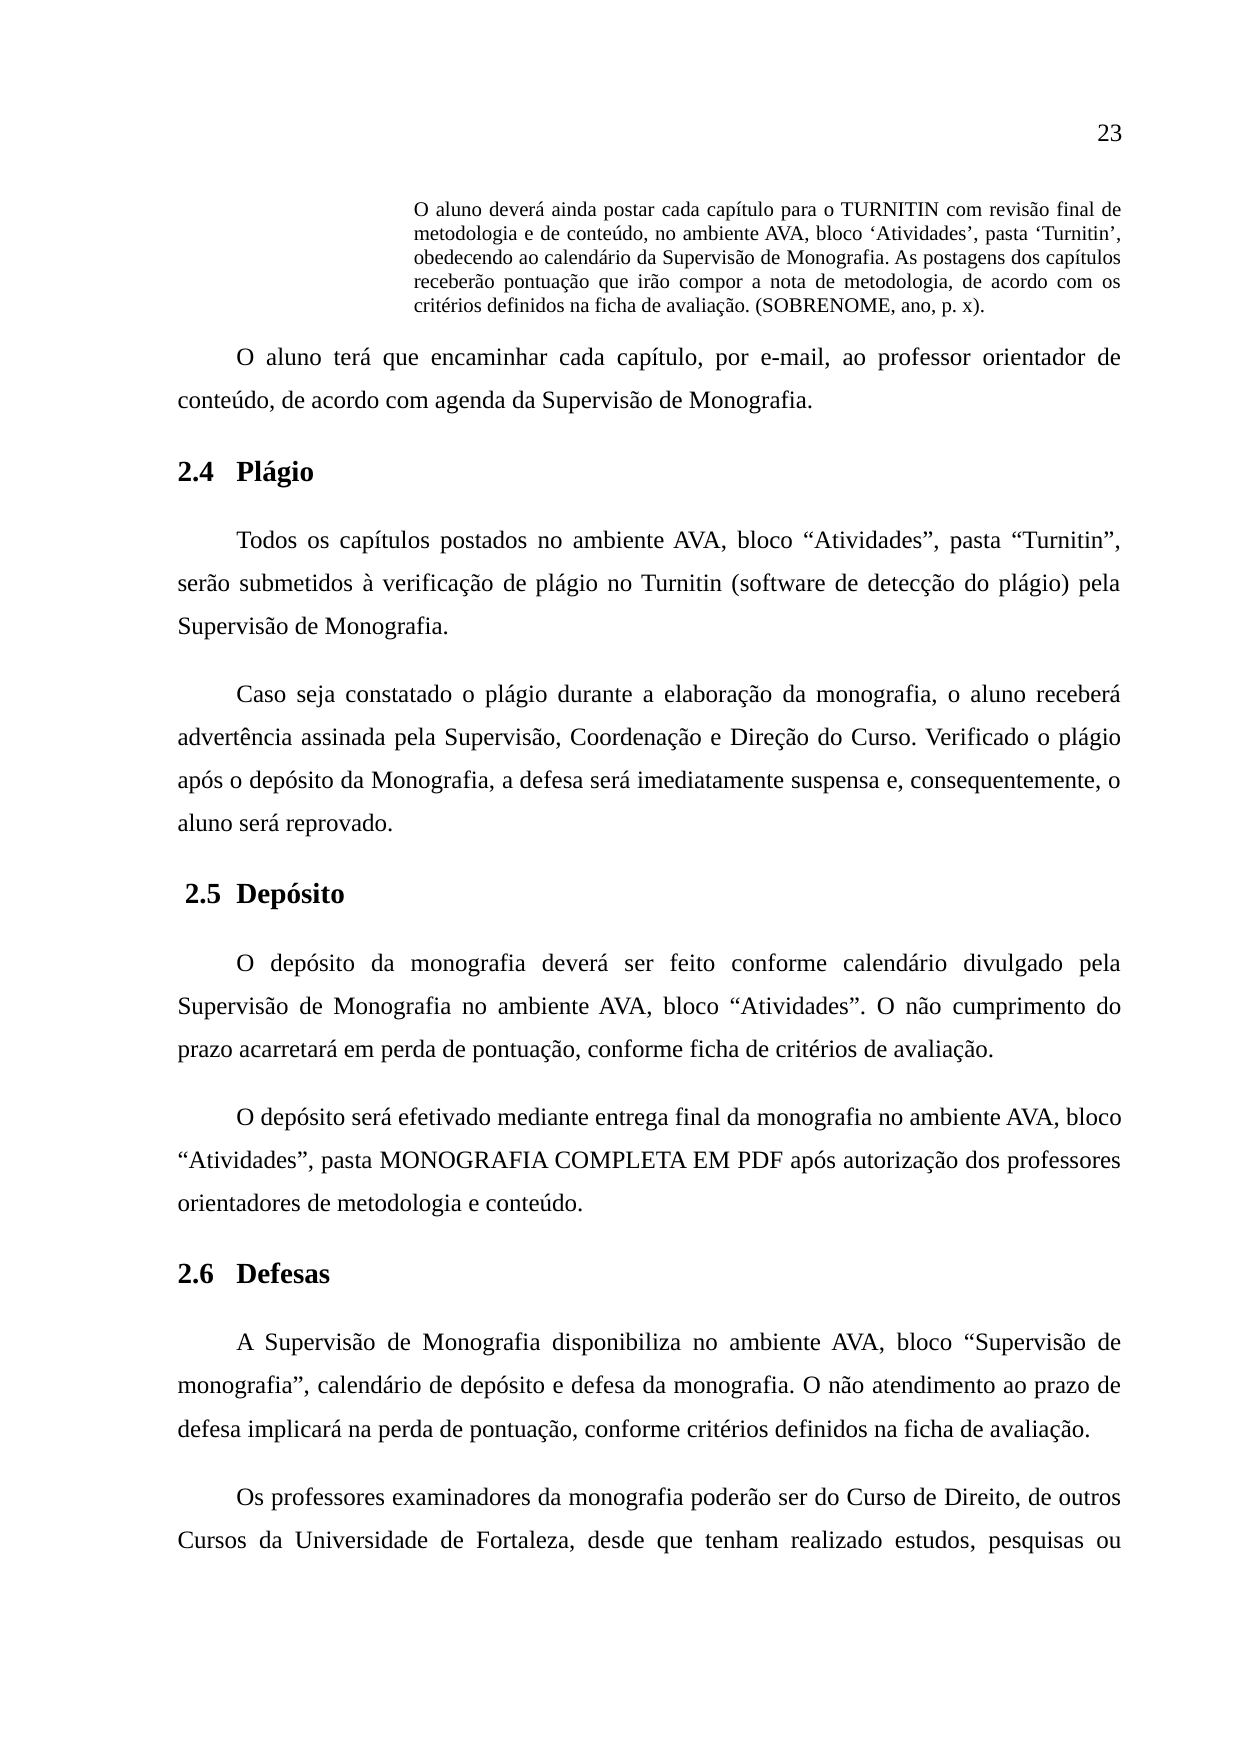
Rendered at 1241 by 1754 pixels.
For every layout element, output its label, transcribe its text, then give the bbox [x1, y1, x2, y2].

text A Supervisão de Monografia disponibiliza no ambiente AVA, bloco “Supervisão de monografia”, calendário de depósito e defesa da monografia. O não atendimento ao prazo de defesa implicará na perda de pontuação, conforme critérios definidos na ficha de avaliação. [177, 1327, 1122, 1442]
text 2.5 Depósito [177, 877, 1122, 910]
text Os professores examinadores da monografia poderão ser do Curso de Direito, de outros Cursos da Universidade de Fortaleza, desde que tenham realizado estudos, pesquisas ou [177, 1482, 1122, 1554]
text Todos os capítulos postados no ambiente AVA, bloco “Atividades”, pasta “Turnitin”, serão submetidos à verificação de plágio no Turnitin (software de detecção do plágio) pela Supervisão de Monografia. [177, 525, 1122, 640]
text O aluno terá que encaminhar cada capítulo, por e-mail, ao professor orientador de conteúdo, de acordo com agenda da Supervisão de Monografia. [177, 342, 1122, 414]
text 2.6 Defesas [177, 1256, 1122, 1290]
text Caso seja constatado o plágio durante a elaboração da monografia, o aluno receberá advertência assinada pela Supervisão, Coordenação e Direção do Curso. Verificado o plágio após o depósito da Monografia, a defesa será imediatamente suspensa e, consequentemente, o aluno será reprovado. [177, 679, 1122, 837]
text O aluno deverá ainda postar cada capítulo para o TURNITIN com revisão final de metodologia e de conteúdo, no ambiente AVA, bloco ‘Atividades’, pasta ‘Turnitin’, obedecendo ao calendário da Supervisão de Monografia. As postagens dos capítulos receberão pontuação que irão compor a nota de metodologia, de acordo com os critérios definidos na ficha de avaliação. (SOBRENOME, ano, p. x). [413, 197, 1122, 317]
text O depósito da monografia deverá ser feito conforme calendário divulgado pela Supervisão de Monografia no ambiente AVA, bloco “Atividades”. O não cumprimento do prazo acarretará em perda de pontuação, conforme ficha de critérios de avaliação. [177, 948, 1122, 1063]
text 2.4 Plágio [177, 454, 1122, 487]
text O depósito será efetivado mediante entrega final da monografia no ambiente AVA, bloco “Atividades”, pasta MONOGRAFIA COMPLETA EM PDF após autorização dos professores orientadores de metodologia e conteúdo. [177, 1102, 1122, 1217]
